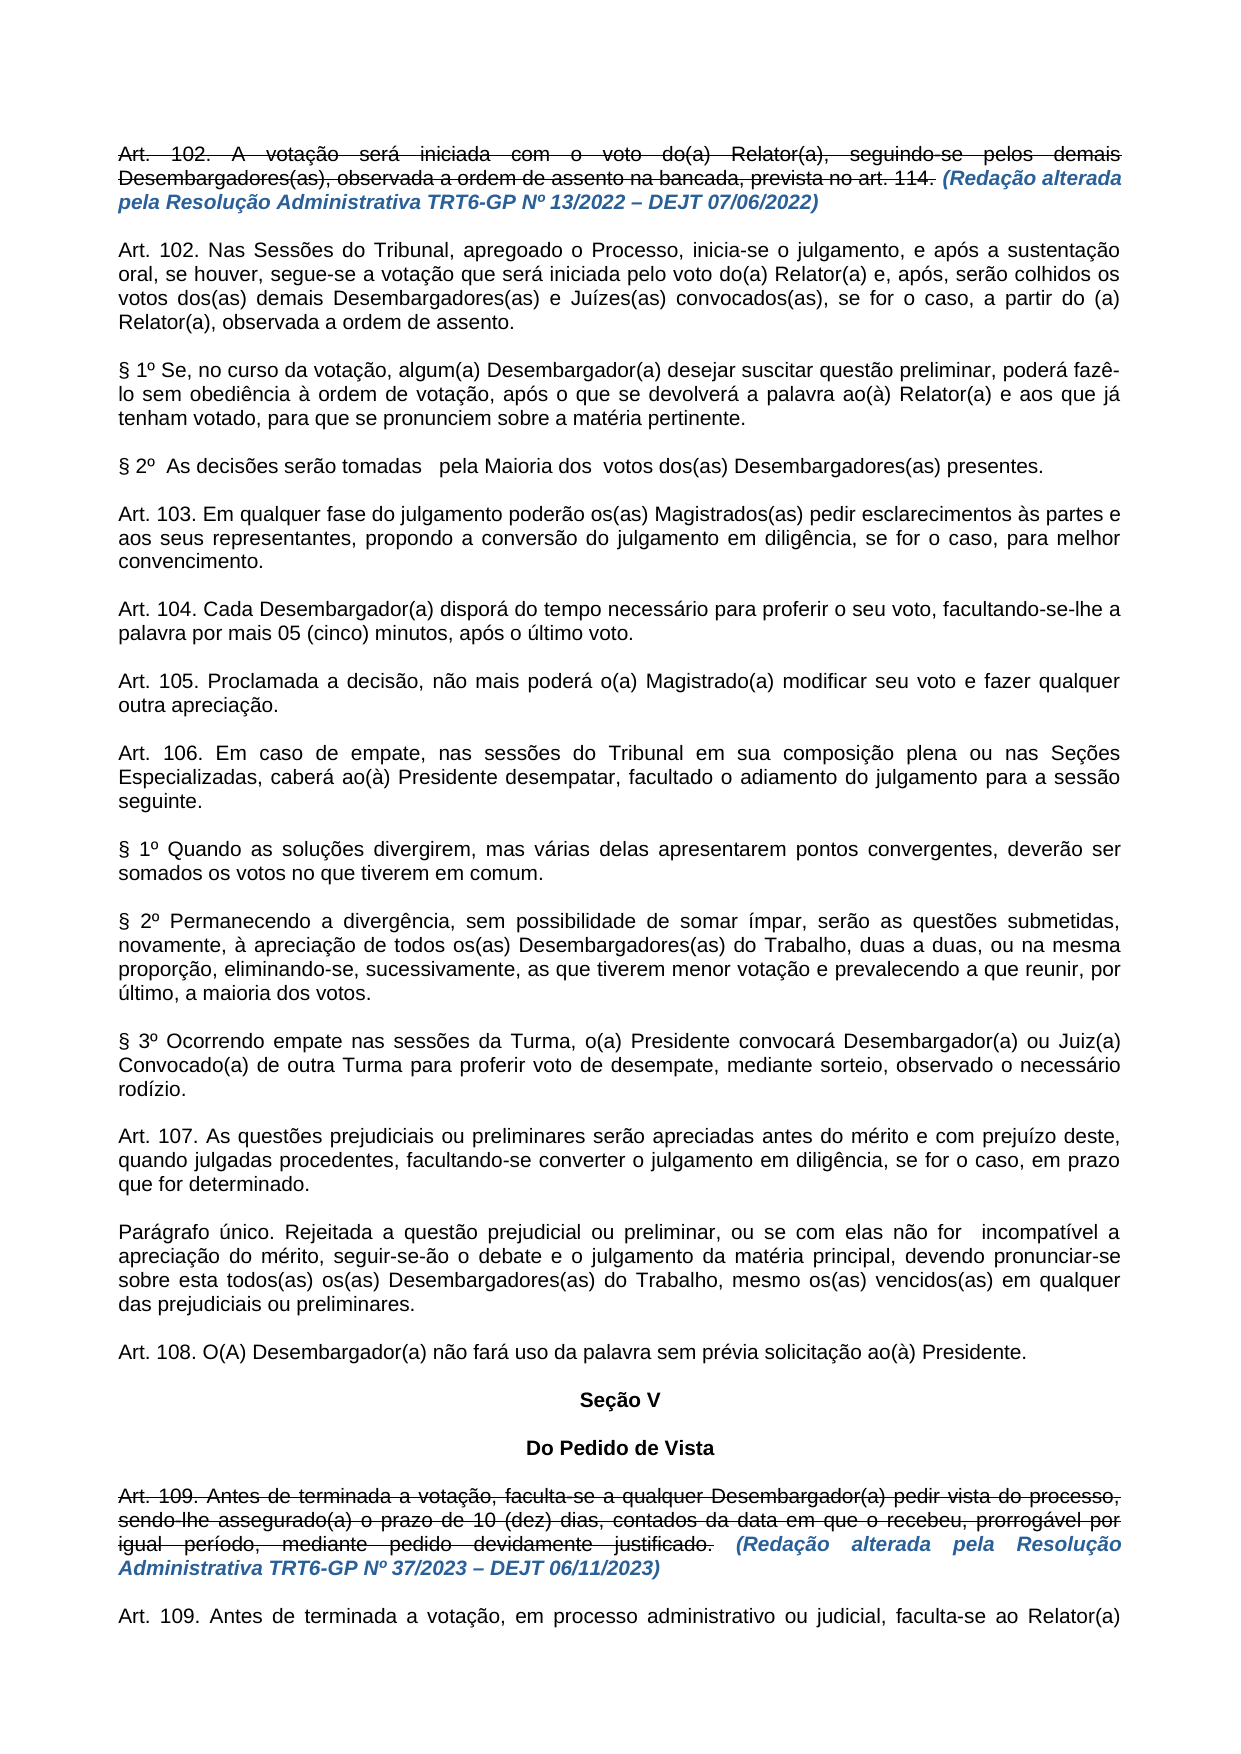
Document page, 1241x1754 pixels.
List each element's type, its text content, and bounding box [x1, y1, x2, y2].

text Art. 102. A votação será iniciada com o voto do(a) Relator(a), seguindo-se pelos demais Desembargadores(as), observada a ordem de assento na bancada, prevista no art. 114. (Redação alterada pela Resolução Administrativa TRT6-GP Nº 13/2022 – DEJT 07/06/2022) [118, 142, 1122, 155]
text § 2º Permanecendo a divergência, sem possibilidade de somar ímpar, serão as questões submetidas, novamente, à apreciação de todos os(as) Desembargadores(as) do Trabalho, duas a duas, ou na mesma proporção, eliminando-se, sucessivamente, as que tiverem menor votação e prevalecendo a que reunir, por último, a maioria dos votos. [118, 909, 1122, 1004]
text § 3º Ocorrendo empate nas sessões da Turma, o(a) Presidente convocará Desembargador(a) ou Juiz(a) Convocado(a) de outra Turma para proferir voto de desempate, mediante sorteio, observado o necessário rodízio. [118, 1028, 1122, 1100]
text Art. 103. Em qualquer fase do julgamento poderão os(as) Magistrados(as) pedir esclarecimentos às partes e aos seus representantes, propondo a conversão do julgamento em diligência, se for o caso, para melhor convencimento. [118, 501, 1122, 573]
text Art. 107. As questões prejudiciais ou preliminares serão apreciadas antes do mérito e com prejuízo deste, quando julgadas procedentes, facultando-se converter o julgamento em diligência, se for o caso, em prazo que for determinado. [118, 1124, 1122, 1196]
text Art. 106. Em caso de empate, nas sessões do Tribunal em sua composição plena ou nas Seções Especializadas, caberá ao(à) Presidente desempatar, facultado o adiamento do julgamento para a sessão seguinte. [118, 741, 1122, 813]
text § 1º Se, no curso da votação, algum(a) Desembargador(a) desejar suscitar questão preliminar, poderá fazê- lo sem obediência à ordem de votação, após o que se devolverá a palavra ao(à) Relator(a) e aos que já tenham votado, para que se pronunciem sobre a matéria pertinente. [118, 358, 1122, 429]
text Art. 102. Nas Sessões do Tribunal, apregoado o Processo, inicia-se o julgamento, e após a sustentação oral, se houver, segue-se a votação que será iniciada pelo voto do(a) Relator(a) e, após, serão colhidos os votos dos(as) demais Desembargadores(as) e Juízes(as) convocados(as), se for o caso, a partir do (a) Relator(a), observada a ordem de assento. [118, 238, 1122, 334]
text Art. 109. Antes de terminada a votação, faculta-se a qualquer Desembargador(a) pedir vista do processo, sendo-lhe assegurado(a) o prazo de 10 (dez) dias, contados da data em que o recebeu, prorrogável por igual período, mediante pedido devidamente justificado. (Redação alterada pela Resolução Administrativa TRT6-GP Nº 37/2023 – DEJT 06/11/2023) [118, 1484, 1122, 1579]
text Art. 105. Proclamada a decisão, não mais poderá o(a) Magistrado(a) modificar seu voto e fazer qualquer outra apreciação. [118, 669, 1122, 717]
text Do Pedido de Vista [118, 1436, 1122, 1460]
text Parágrafo único. Rejeitada a questão prejudicial ou preliminar, ou se com elas não for incompatível a apreciação do mérito, seguir-se-ão o debate e o julgamento da matéria principal, devendo pronunciar-se sobre esta todos(as) os(as) Desembargadores(as) do Trabalho, mesmo os(as) vencidos(as) em qualquer das prejudiciais ou preliminares. [118, 1220, 1122, 1316]
text § 2º As decisões serão tomadas pela Maioria dos votos dos(as) Desembargadores(as) presentes. [118, 453, 1122, 477]
text § 1º Quando as soluções divergirem, mas várias delas apresentarem pontos convergentes, deverão ser somados os votos no que tiverem em comum. [118, 837, 1122, 885]
text Art. 102. A votação será iniciada com o voto do(a) Relator(a), seguindo-se pelos demais Desembargadores(as), observada a ordem de assento na bancada, prevista no art. 114. (Redação alterada pela Resolução Administrativa TRT6-GP Nº 13/2022 – DEJT 07/06/2022) [118, 156, 1122, 214]
text Art. 109. Antes de terminada a votação, em processo administrativo ou judicial, faculta-se ao Relator(a) [118, 1603, 1122, 1627]
text Seção V [118, 1388, 1122, 1412]
text Art. 104. Cada Desembargador(a) disporá do tempo necessário para proferir o seu voto, facultando-se-lhe a palavra por mais 05 (cinco) minutos, após o último voto. [118, 597, 1122, 645]
text Art. 108. O(A) Desembargador(a) não fará uso da palavra sem prévia solicitação ao(à) Presidente. [118, 1340, 1122, 1364]
